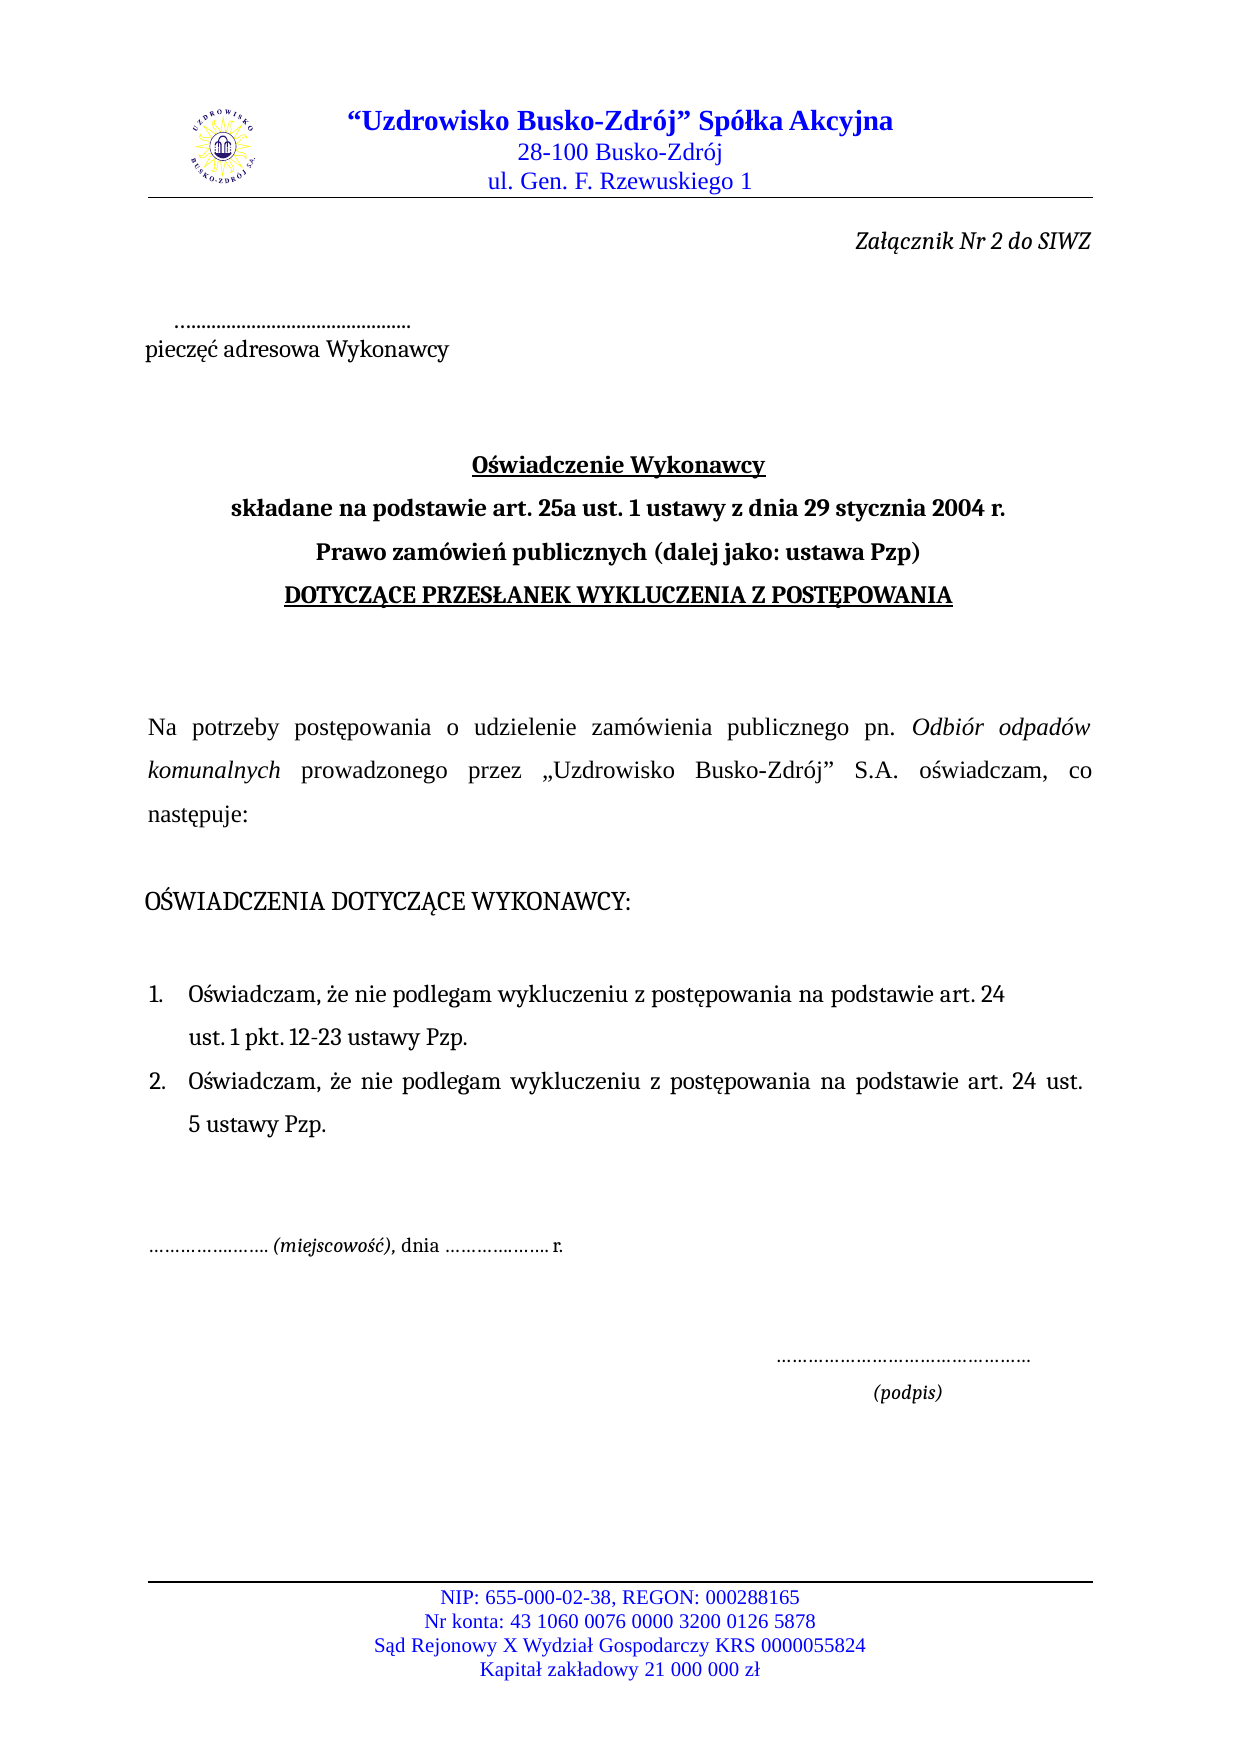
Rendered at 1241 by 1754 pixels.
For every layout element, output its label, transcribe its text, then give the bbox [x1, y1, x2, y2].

list …............................................ [144, 306, 1093, 335]
list pieczęć adresowa Wykonawcy [144, 335, 1093, 364]
text Na potrzeby postępowania o udzielenie zamówienia publicznego pn. Odbiór odpadów komunalnych prowadzonego przez „Uzdrowisko Busko-Zdrój” S.A. oświadczam, co następuje: [148, 711, 1093, 828]
text …………….……. (miejscowość), dnia ………….……. r. [148, 1234, 1093, 1258]
list Załącznik Nr 2 do SIWZ [148, 227, 1093, 256]
list (podpis) [149, 1380, 1093, 1405]
list Oświadczam, że nie podlegam wykluczeniu z postępowania na podstawie art. 24 ust. 5 ustawy Pzp. [149, 1067, 1093, 1139]
list DOTYCZĄCE PRZESŁANEK WYKLUCZENIA Z POSTĘPOWANIA [144, 581, 1093, 610]
list Prawo zamówień publicznych (dalej jako: ustawa Pzp) [144, 538, 1093, 567]
list Oświadczam, że nie podlegam wykluczeniu z postępowania na podstawie art. 24 ust. 1 pkt. 12-23 ustawy Pzp. [149, 980, 1093, 1052]
text ………………………………………… [149, 1344, 1093, 1368]
list Oświadczenie Wykonawcy [144, 451, 1093, 480]
list składane na podstawie art. 25a ust. 1 ustawy z dnia 29 stycznia 2004 r. [144, 494, 1093, 523]
list OŚWIADCZENIA DOTYCZĄCE WYKONAWCY: [144, 886, 1093, 917]
